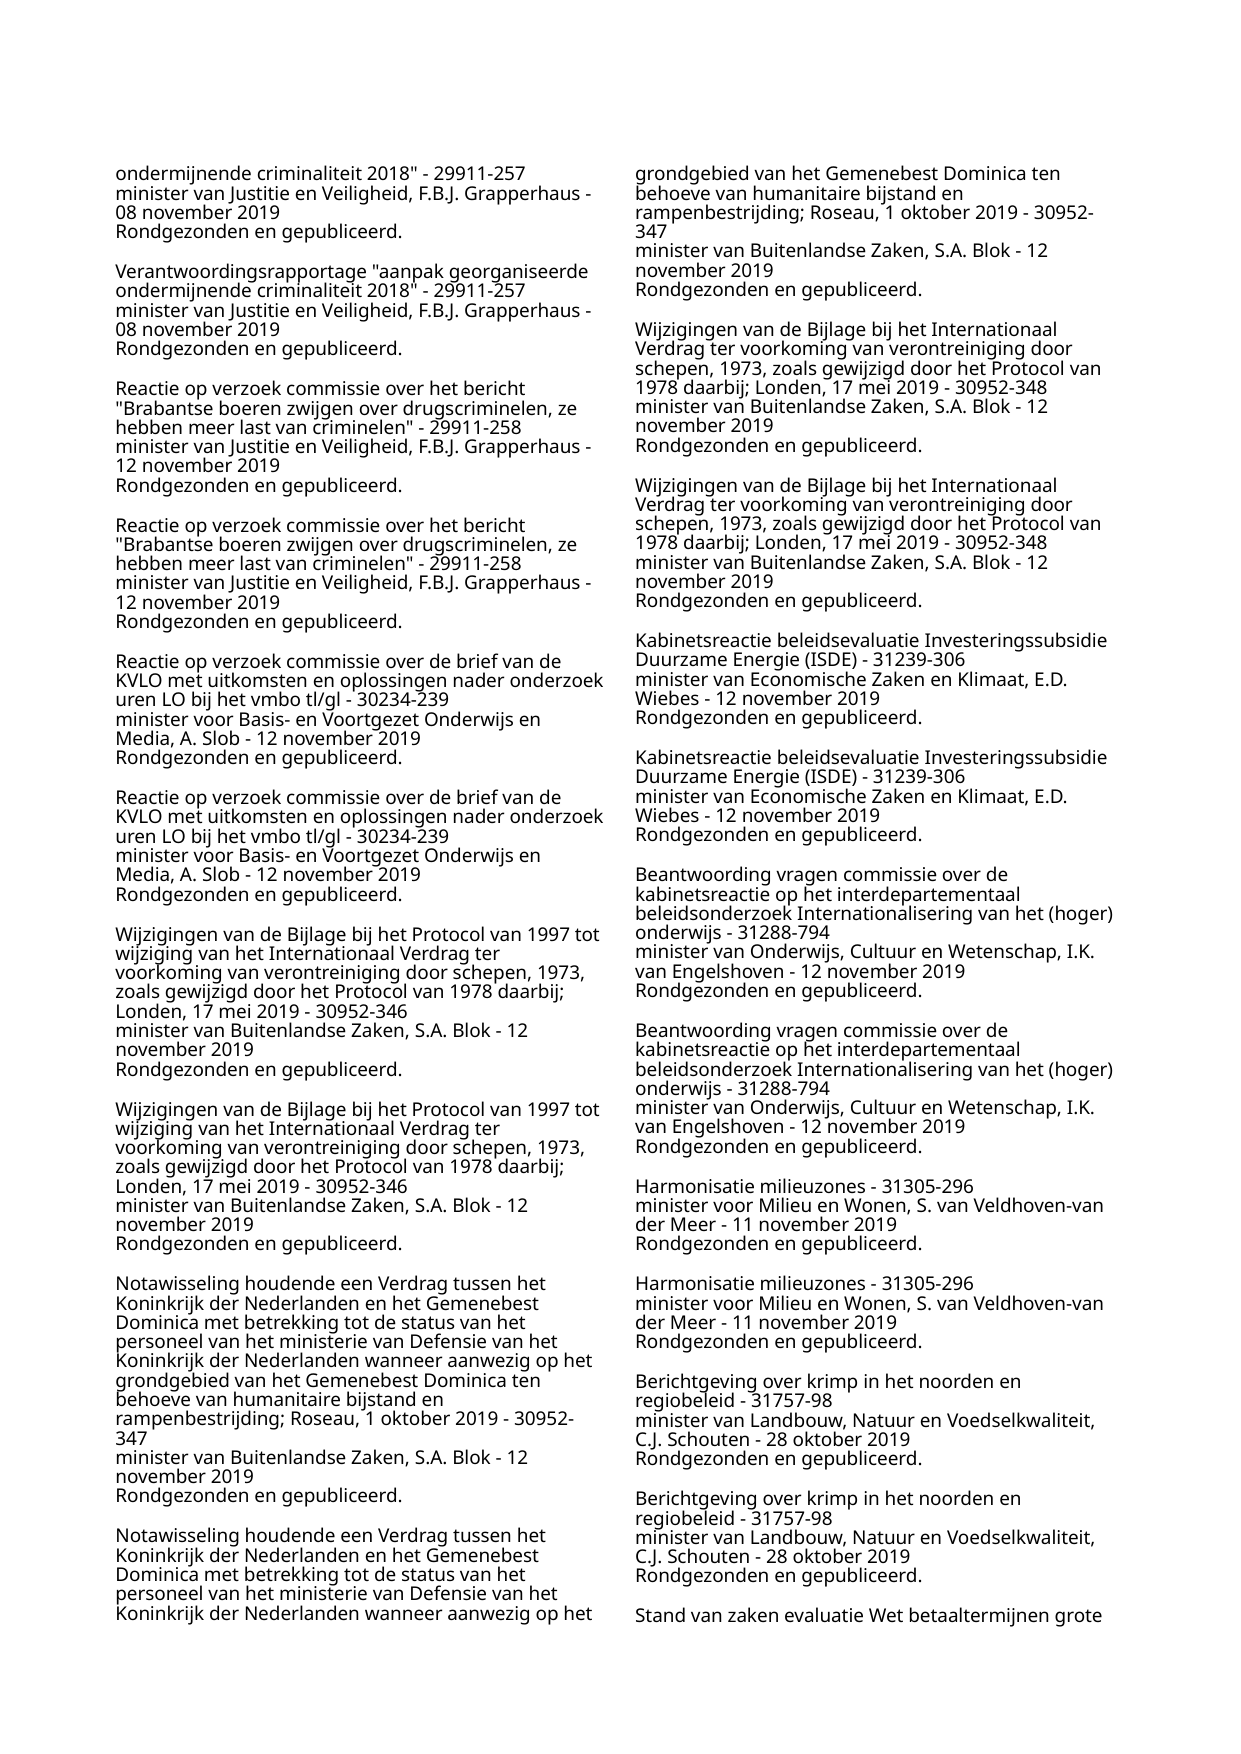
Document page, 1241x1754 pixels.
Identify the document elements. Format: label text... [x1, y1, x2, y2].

text Beantwoording vragen commissie over de kabinetsreactie op het interdepartementaal beleidsonderzoek Internationalisering van het (hoger) onderwijs - 31288-794 [635, 866, 1125, 943]
text Rondgezonden en gepubliceerd. [635, 281, 1125, 300]
text minister van Buitenlandse Zaken, S.A. Blok - 12 november 2019 [115, 1449, 605, 1487]
text minister van Landbouw, Natuur en Voedselkwaliteit, C.J. Schouten - 28 oktober 2019 [635, 1529, 1125, 1567]
text minister van Justitie en Veiligheid, F.B.J. Grapperhaus - 12 november 2019 [115, 574, 605, 613]
text minister van Onderwijs, Cultuur en Wetenschap, I.K. van Engelshoven - 12 november 2019 [635, 943, 1125, 982]
text minister van Buitenlandse Zaken, S.A. Blok - 12 november 2019 [115, 1197, 605, 1235]
text ondermijnende criminaliteit 2018" - 29911-257 [115, 165, 605, 184]
text Notawisseling houdende een Verdrag tussen het Koninkrijk der Nederlanden en het Gemenebest Dominica met betrekking tot de status van het personeel van het ministerie van Defensie van het Koninkrijk der Nederlanden wanneer aanwezig op het grondgebied van het Gemenebest Dominica ten behoeve van humanitaire bijstand en rampenbestrijding; Roseau, 1 oktober 2019 - 30952-347 [115, 1275, 605, 1449]
text minister voor Basis- en Voortgezet Onderwijs en Media, A. Slob - 12 november 2019 [115, 847, 605, 886]
text minister van Buitenlandse Zaken, S.A. Blok - 12 november 2019 [635, 242, 1125, 281]
text Wijzigingen van de Bijlage bij het Internationaal Verdrag ter voorkoming van verontreiniging door schepen, 1973, zoals gewijzigd door het Protocol van 1978 daarbij; Londen, 17 mei 2019 - 30952-348 [635, 477, 1125, 554]
text Notawisseling houdende een Verdrag tussen het Koninkrijk der Nederlanden en het Gemenebest Dominica met betrekking tot de status van het personeel van het ministerie van Defensie van het Koninkrijk der Nederlanden wanneer aanwezig op het [115, 1527, 605, 1624]
text minister van Buitenlandse Zaken, S.A. Blok - 12 november 2019 [115, 1022, 605, 1061]
text grondgebied van het Gemenebest Dominica ten behoeve van humanitaire bijstand en rampenbestrijding; Roseau, 1 oktober 2019 - 30952-347 [635, 165, 1125, 242]
text Berichtgeving over krimp in het noorden en regiobeleid - 31757-98 [635, 1373, 1125, 1412]
text Rondgezonden en gepubliceerd. [635, 1235, 1125, 1255]
text Rondgezonden en gepubliceerd. [115, 886, 605, 905]
text Harmonisatie milieuzones - 31305-296 [635, 1178, 1125, 1197]
text Kabinetsreactie beleidsevaluatie Investeringssubsidie Duurzame Energie (ISDE) - 31239-306 [635, 749, 1125, 788]
text Rondgezonden en gepubliceerd. [115, 613, 605, 632]
text Reactie op verzoek commissie over de brief van de KVLO met uitkomsten en oplossingen nader onderzoek uren LO bij het vmbo tl/gl - 30234-239 [115, 789, 605, 847]
text Rondgezonden en gepubliceerd. [115, 1235, 605, 1255]
text minister van Economische Zaken en Klimaat, E.D. Wiebes - 12 november 2019 [635, 788, 1125, 826]
text Rondgezonden en gepubliceerd. [635, 1333, 1125, 1352]
text minister van Justitie en Veiligheid, F.B.J. Grapperhaus - 08 november 2019 [115, 302, 605, 340]
text Reactie op verzoek commissie over het bericht "Brabantse boeren zwijgen over drugscriminelen, ze hebben meer last van criminelen" - 29911-258 [115, 517, 605, 574]
text Rondgezonden en gepubliceerd. [635, 592, 1125, 611]
text Rondgezonden en gepubliceerd. [635, 709, 1125, 728]
text minister voor Milieu en Wonen, S. van Veldhoven-van der Meer - 11 november 2019 [635, 1197, 1125, 1235]
text minister van Justitie en Veiligheid, F.B.J. Grapperhaus - 08 november 2019 [115, 184, 605, 223]
text minister van Economische Zaken en Klimaat, E.D. Wiebes - 12 november 2019 [635, 671, 1125, 709]
text Beantwoording vragen commissie over de kabinetsreactie op het interdepartementaal beleidsonderzoek Internationalisering van het (hoger) onderwijs - 31288-794 [635, 1022, 1125, 1099]
text Rondgezonden en gepubliceerd. [635, 1138, 1125, 1157]
text Verantwoordingsrapportage "aanpak georganiseerde ondermijnende criminaliteit 2018" - 29911-257 [115, 263, 605, 302]
text Wijzigingen van de Bijlage bij het Protocol van 1997 tot wijziging van het Internationaal Verdrag ter voorkoming van verontreiniging door schepen, 1973, zoals gewijzigd door het Protocol van 1978 daarbij; Londen, 17 mei 2019 - 30952-346 [115, 926, 605, 1022]
text Harmonisatie milieuzones - 31305-296 [635, 1275, 1125, 1295]
text Rondgezonden en gepubliceerd. [115, 1061, 605, 1080]
text Rondgezonden en gepubliceerd. [115, 477, 605, 496]
text Wijzigingen van de Bijlage bij het Internationaal Verdrag ter voorkoming van verontreiniging door schepen, 1973, zoals gewijzigd door het Protocol van 1978 daarbij; Londen, 17 mei 2019 - 30952-348 [635, 321, 1125, 398]
text minister van Buitenlandse Zaken, S.A. Blok - 12 november 2019 [635, 554, 1125, 592]
text Stand van zaken evaluatie Wet betaaltermijnen grote [635, 1607, 1125, 1627]
text minister van Justitie en Veiligheid, F.B.J. Grapperhaus - 12 november 2019 [115, 438, 605, 477]
text Rondgezonden en gepubliceerd. [115, 749, 605, 768]
text minister voor Basis- en Voortgezet Onderwijs en Media, A. Slob - 12 november 2019 [115, 711, 605, 749]
text Rondgezonden en gepubliceerd. [115, 1487, 605, 1507]
text minister voor Milieu en Wonen, S. van Veldhoven-van der Meer - 11 november 2019 [635, 1295, 1125, 1333]
text Reactie op verzoek commissie over de brief van de KVLO met uitkomsten en oplossingen nader onderzoek uren LO bij het vmbo tl/gl - 30234-239 [115, 653, 605, 711]
text Rondgezonden en gepubliceerd. [635, 826, 1125, 846]
text minister van Buitenlandse Zaken, S.A. Blok - 12 november 2019 [635, 398, 1125, 437]
text minister van Landbouw, Natuur en Voedselkwaliteit, C.J. Schouten - 28 oktober 2019 [635, 1412, 1125, 1450]
text Berichtgeving over krimp in het noorden en regiobeleid - 31757-98 [635, 1490, 1125, 1529]
text Kabinetsreactie beleidsevaluatie Investeringssubsidie Duurzame Energie (ISDE) - 31239-306 [635, 632, 1125, 671]
text minister van Onderwijs, Cultuur en Wetenschap, I.K. van Engelshoven - 12 november 2019 [635, 1099, 1125, 1138]
text Reactie op verzoek commissie over het bericht "Brabantse boeren zwijgen over drugscriminelen, ze hebben meer last van criminelen" - 29911-258 [115, 380, 605, 438]
text Rondgezonden en gepubliceerd. [115, 340, 605, 359]
text Rondgezonden en gepubliceerd. [635, 437, 1125, 456]
text Rondgezonden en gepubliceerd. [635, 982, 1125, 1001]
text Rondgezonden en gepubliceerd. [115, 223, 605, 242]
text Wijzigingen van de Bijlage bij het Protocol van 1997 tot wijziging van het Internationaal Verdrag ter voorkoming van verontreiniging door schepen, 1973, zoals gewijzigd door het Protocol van 1978 daarbij; Londen, 17 mei 2019 - 30952-346 [115, 1101, 605, 1197]
text Rondgezonden en gepubliceerd. [635, 1450, 1125, 1469]
text Rondgezonden en gepubliceerd. [635, 1567, 1125, 1587]
